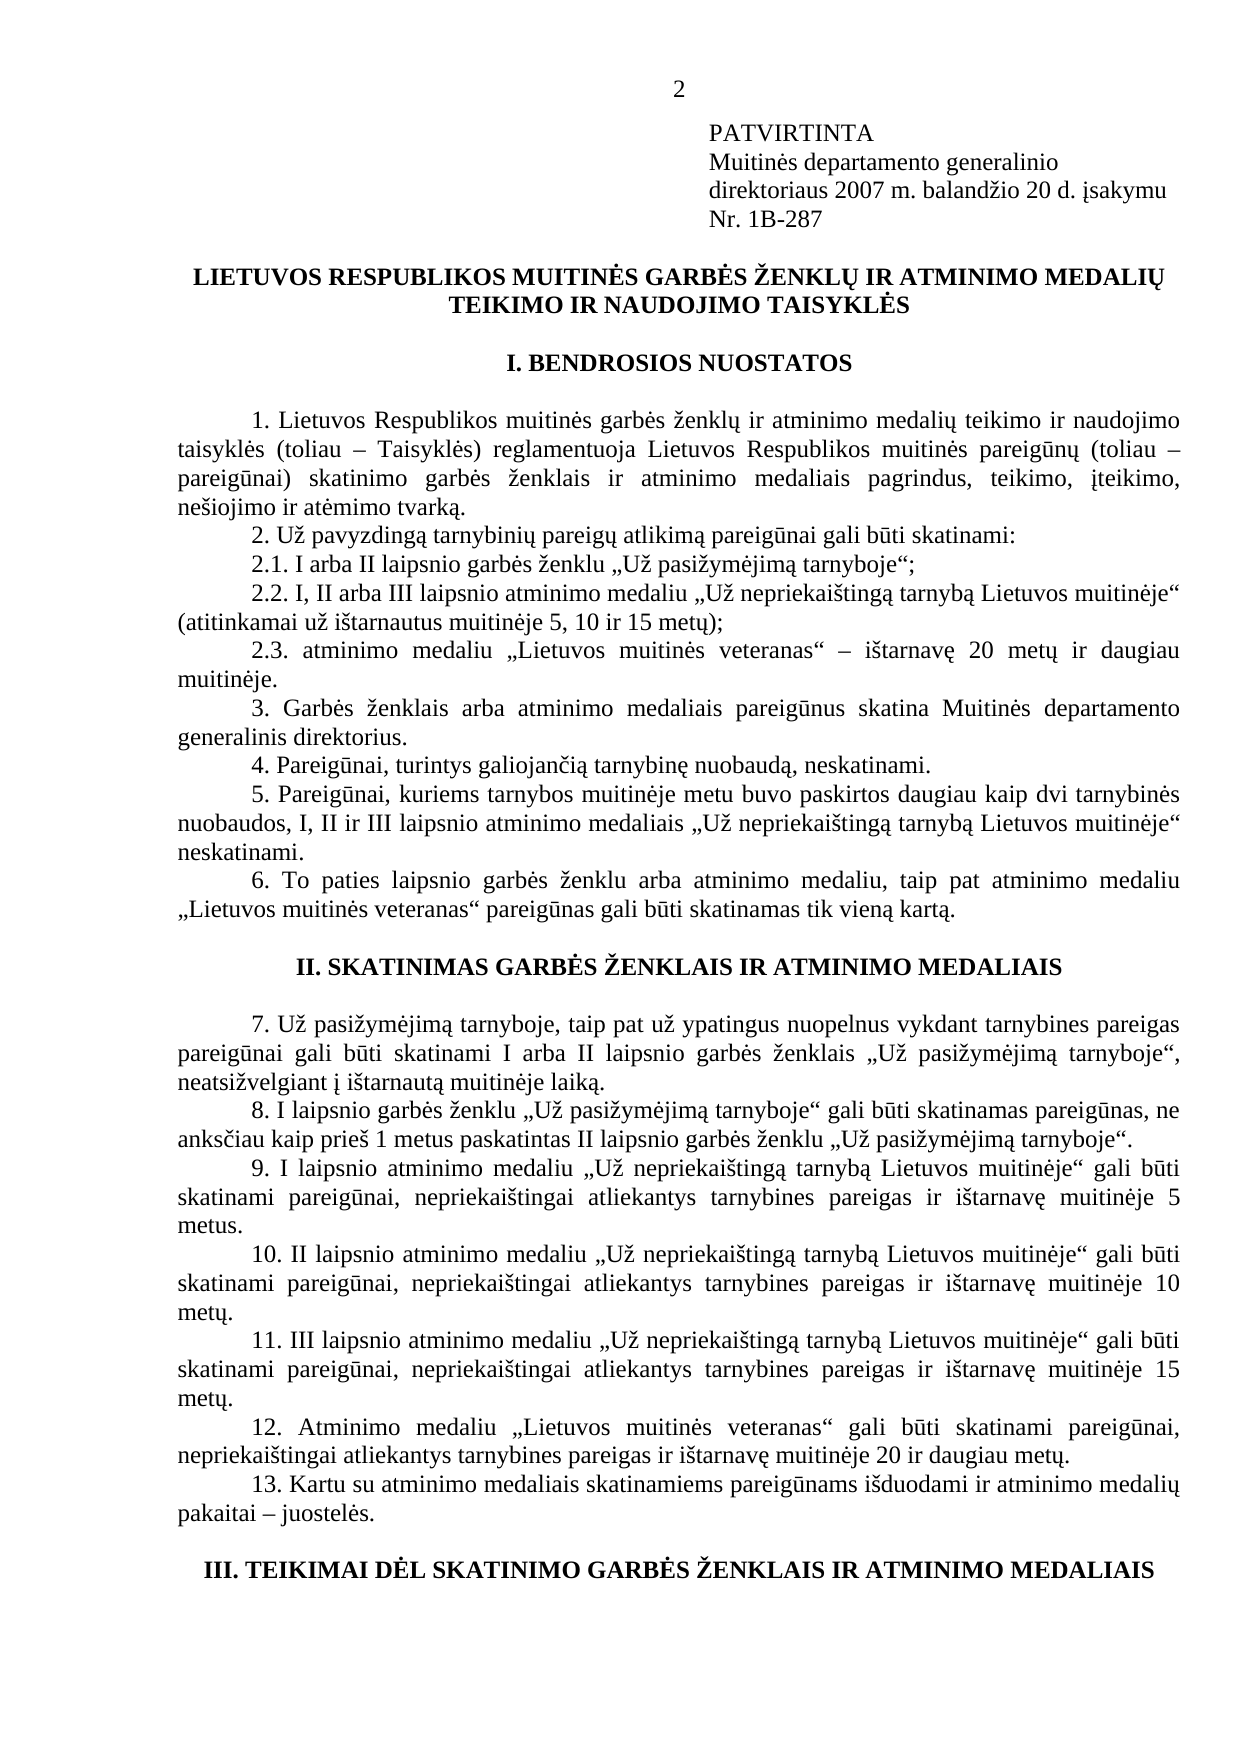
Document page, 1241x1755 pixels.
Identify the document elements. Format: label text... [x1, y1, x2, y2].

text 9. I laipsnio atminimo medaliu „Už nepriekaištingą tarnybą Lietuvos muitinėje“ gali būti skatinami pareigūnai, nepriekaištingai atliekantys tarnybines pareigas ir ištarnavę muitinėje 5 metus. [177, 1153, 1181, 1239]
text I. BENDROSIOS NUOSTATOS [177, 348, 1181, 377]
text II. SKATINIMAS GARBĖS ŽENKLAIS IR ATMINIMO MEDALIAIS [177, 952, 1181, 981]
text 11. III laipsnio atminimo medaliu „Už nepriekaištingą tarnybą Lietuvos muitinėje“ gali būti skatinami pareigūnai, nepriekaištingai atliekantys tarnybines pareigas ir ištarnavę muitinėje 15 metų. [177, 1326, 1181, 1412]
text 8. I laipsnio garbės ženklu „Už pasižymėjimą tarnyboje“ gali būti skatinamas pareigūnas, ne anksčiau kaip prieš 1 metus paskatintas II laipsnio garbės ženklu „Už pasižymėjimą tarnyboje“. [177, 1096, 1181, 1153]
text LIETUVOS RESPUBLIKOS MUITINĖS GARBĖS ŽENKLŲ IR ATMINIMO MEDALIŲ TEIKIMO IR NAUDOJIMO TAISYKLĖS [177, 262, 1181, 319]
text 13. Kartu su atminimo medaliais skatinamiems pareigūnams išduodami ir atminimo medalių pakaitai – juostelės. [177, 1469, 1181, 1527]
text 7. Už pasižymėjimą tarnyboje, taip pat už ypatingus nuopelnus vykdant tarnybines pareigas pareigūnai gali būti skatinami I arba II laipsnio garbės ženklais „Už pasižymėjimą tarnyboje“, neatsižvelgiant į ištarnautą muitinėje laiką. [177, 1009, 1181, 1096]
text 10. II laipsnio atminimo medaliu „Už nepriekaištingą tarnybą Lietuvos muitinėje“ gali būti skatinami pareigūnai, nepriekaištingai atliekantys tarnybines pareigas ir ištarnavę muitinėje 10 metų. [177, 1239, 1181, 1326]
text 2.3. atminimo medaliu „Lietuvos muitinės veteranas“ – ištarnavę 20 metų ir daugiau muitinėje. [177, 636, 1181, 693]
text 12. Atminimo medaliu „Lietuvos muitinės veteranas“ gali būti skatinami pareigūnai, nepriekaištingai atliekantys tarnybines pareigas ir ištarnavę muitinėje 20 ir daugiau metų. [177, 1412, 1181, 1469]
text 2. Už pavyzdingą tarnybinių pareigų atlikimą pareigūnai gali būti skatinami: [177, 521, 1181, 549]
text 1. Lietuvos Respublikos muitinės garbės ženklų ir atminimo medalių teikimo ir naudojimo taisyklės (toliau – Taisyklės) reglamentuoja Lietuvos Respublikos muitinės pareigūnų (toliau – pareigūnai) skatinimo garbės ženklais ir atminimo medaliais pagrindus, teikimo, įteikimo, nešiojimo ir atėmimo tvarką. [177, 406, 1181, 521]
text III. TEIKIMAI DĖL SKATINIMO GARBĖS ŽENKLAIS IR ATMINIMO MEDALIAIS [177, 1556, 1181, 1584]
text Muitinės departamento generalinio [177, 147, 1181, 176]
text direktoriaus 2007 m. balandžio 20 d. įsakymu [177, 176, 1181, 204]
text PATVIRTINTA [177, 118, 1181, 147]
text 6. To paties laipsnio garbės ženklu arba atminimo medaliu, taip pat atminimo medaliu „Lietuvos muitinės veteranas“ pareigūnas gali būti skatinamas tik vieną kartą. [177, 866, 1181, 923]
text 3. Garbės ženklais arba atminimo medaliais pareigūnus skatina Muitinės departamento generalinis direktorius. [177, 693, 1181, 751]
text 4. Pareigūnai, turintys galiojančią tarnybinę nuobaudą, neskatinami. [177, 751, 1181, 779]
text 2.1. I arba II laipsnio garbės ženklu „Už pasižymėjimą tarnyboje“; [177, 549, 1181, 578]
text Nr. 1B-287 [177, 204, 1181, 233]
text 5. Pareigūnai, kuriems tarnybos muitinėje metu buvo paskirtos daugiau kaip dvi tarnybinės nuobaudos, I, II ir III laipsnio atminimo medaliais „Už nepriekaištingą tarnybą Lietuvos muitinėje“ neskatinami. [177, 779, 1181, 866]
text 2.2. I, II arba III laipsnio atminimo medaliu „Už nepriekaištingą tarnybą Lietuvos muitinėje“ (atitinkamai už ištarnautus muitinėje 5, 10 ir 15 metų); [177, 578, 1181, 636]
